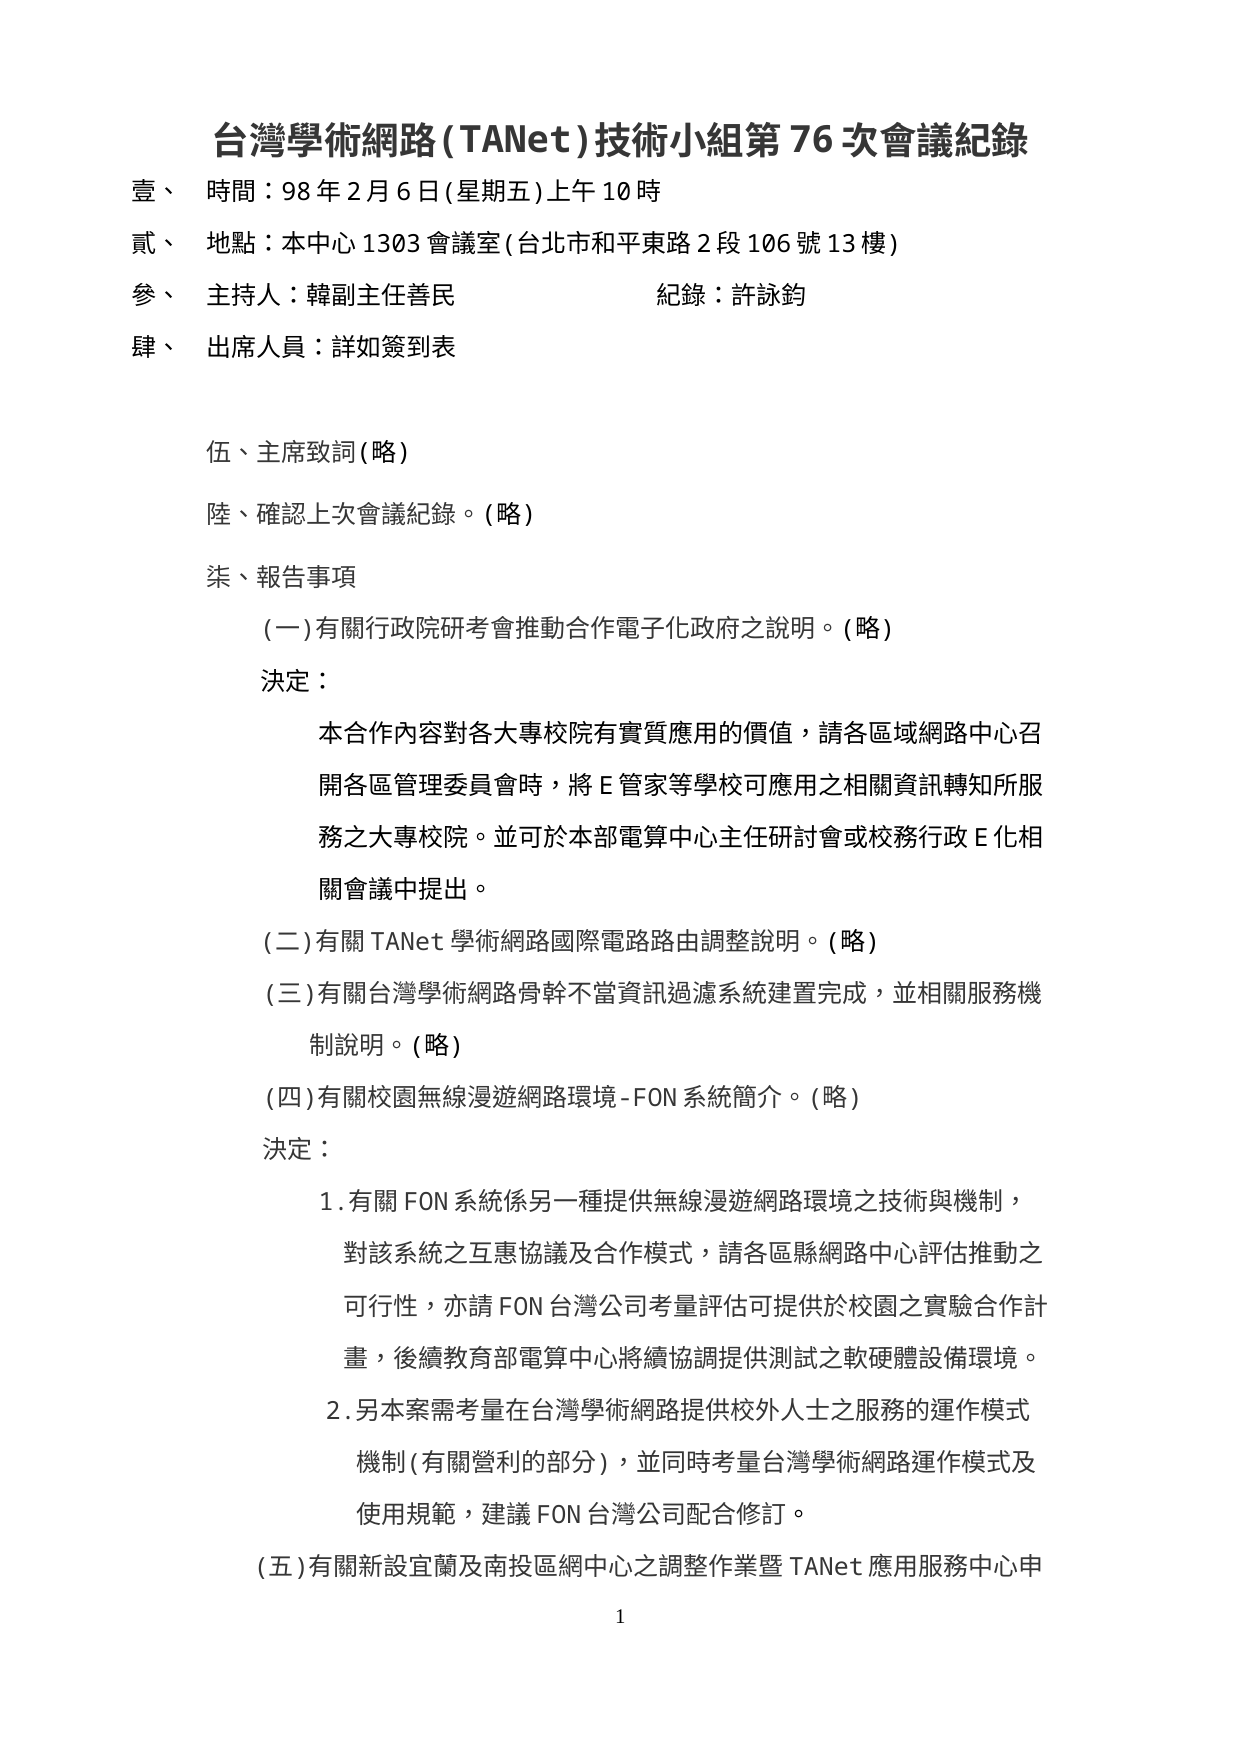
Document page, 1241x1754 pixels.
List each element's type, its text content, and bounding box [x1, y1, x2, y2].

text (二)有關TANet學術網路國際電路路由調整說明。(略) [260, 909, 1053, 961]
text 陸、確認上次會議紀錄。(略) [206, 471, 1053, 534]
text 決定： [262, 1117, 1053, 1169]
text 1.有關FON系統係另一種提供無線漫遊網路環境之技術與機制，對該系統之互惠協議及合作模式，請各區縣網路中心評估推動之可行性，亦請FON台灣公司考量評估可提供於校園之實驗合作計畫，後續教育部電算中心將續協調提供測試之軟硬體設備環境。 [318, 1169, 1053, 1377]
text (三)有關台灣學術網路骨幹不當資訊過濾系統建置完成，並相關服務機制說明。(略) [262, 961, 1053, 1065]
text 伍、主席致詞(略) [206, 409, 1053, 471]
text 2.另本案需考量在台灣學術網路提供校外人士之服務的運作模式機制(有關營利的部分)，並同時考量台灣學術網路運作模式及使用規範，建議FON台灣公司配合修訂。 [325, 1377, 1053, 1534]
list 地點：本中心1303會議室(台北市和平東路2段106號13樓) [131, 211, 1053, 263]
text (一)有關行政院研考會推動合作電子化政府之說明。(略) [260, 596, 1053, 648]
text 決定： [260, 648, 1053, 700]
list 時間：98年2月6日(星期五)上午10時 [131, 159, 1053, 211]
text 柒、報告事項 [206, 534, 1053, 596]
text (五)有關新設宜蘭及南投區網中心之調整作業暨TANet應用服務中心申 [253, 1534, 1053, 1586]
text 本合作內容對各大專校院有實質應用的價值，請各區域網路中心召開各區管理委員會時，將E管家等學校可應用之相關資訊轉知所服務之大專校院。並可於本部電算中心主任研討會或校務行政E化相關會議中提出。 [318, 700, 1053, 909]
text 台灣學術網路(TANet)技術小組第76次會議紀錄 [187, 96, 1053, 159]
list 主持人：韓副主任善民 紀錄：許詠鈞 [131, 263, 1053, 315]
text (四)有關校園無線漫遊網路環境-FON系統簡介。(略) [262, 1065, 1053, 1117]
list 出席人員：詳如簽到表 [131, 315, 1053, 367]
